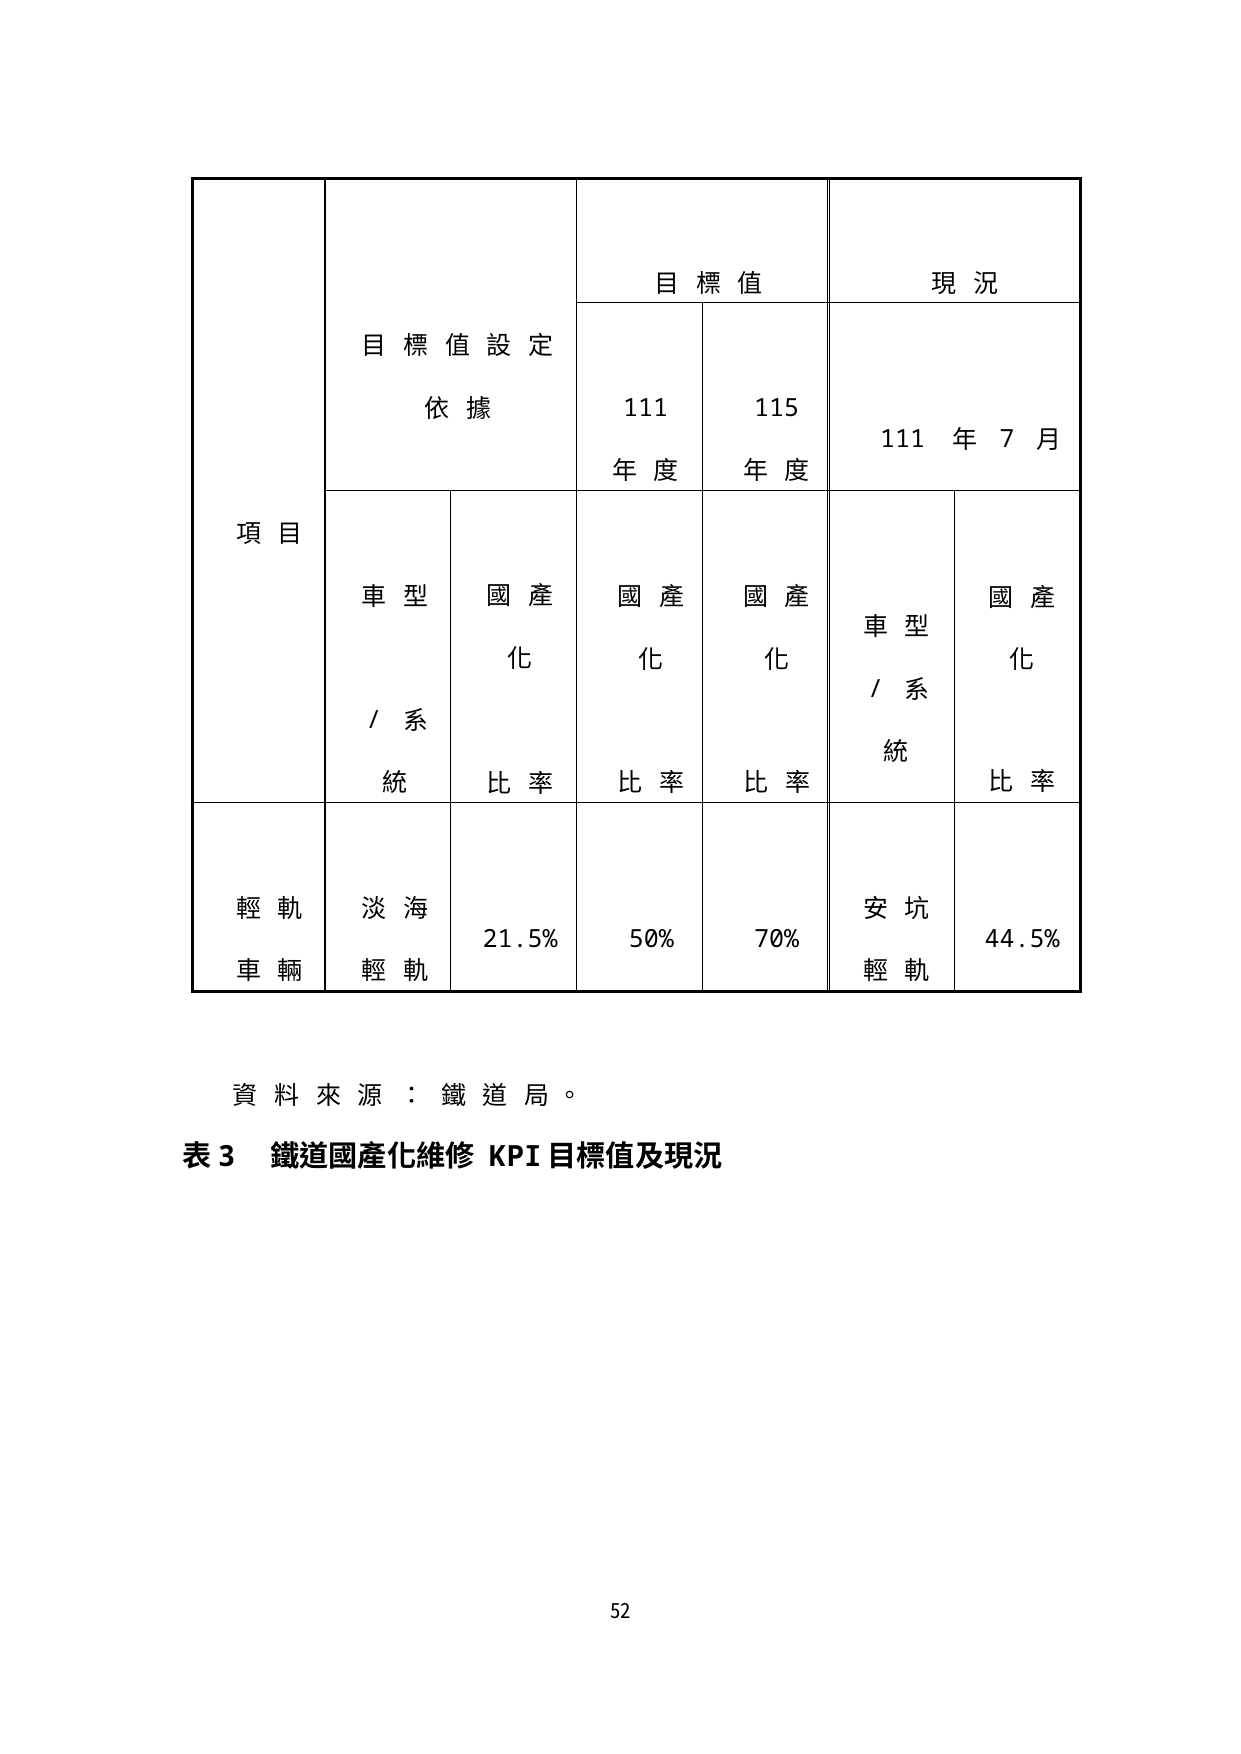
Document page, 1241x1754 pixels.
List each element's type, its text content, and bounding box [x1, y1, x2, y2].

table_cell 國產化 比率 [955, 491, 1079, 802]
table_cell 44.5% [955, 803, 1079, 990]
table_cell 國產化 比率 [451, 491, 576, 802]
table_header 目標值 [577, 180, 827, 302]
table_cell 111年7月 [830, 303, 1079, 490]
table_cell 車型 /系統 [326, 491, 450, 802]
table_header 項目 [194, 180, 324, 802]
table_cell 115年度 [703, 303, 827, 490]
table_header 現況 [830, 180, 1079, 302]
text 資料來源：鐵道局。 [184, 1052, 1058, 1115]
table_cell 國產化 比率 [703, 491, 827, 802]
table_cell 國產化 比率 [577, 491, 702, 802]
table_cell 車型 /系統 [830, 491, 954, 802]
table_cell 安坑輕軌 [830, 803, 954, 990]
table_header 目標值設定依據 [326, 180, 576, 490]
table_cell 111年度 [577, 303, 702, 490]
table_cell 輕軌車輛 [194, 803, 324, 990]
table_cell 50% [577, 803, 702, 990]
text 表3 鐵道國產化維修 KPI目標值及現況 [183, 1125, 1058, 1177]
table_cell 淡海輕軌 [326, 803, 450, 990]
table_cell 70% [703, 803, 827, 990]
table_cell 21.5% [451, 803, 576, 990]
